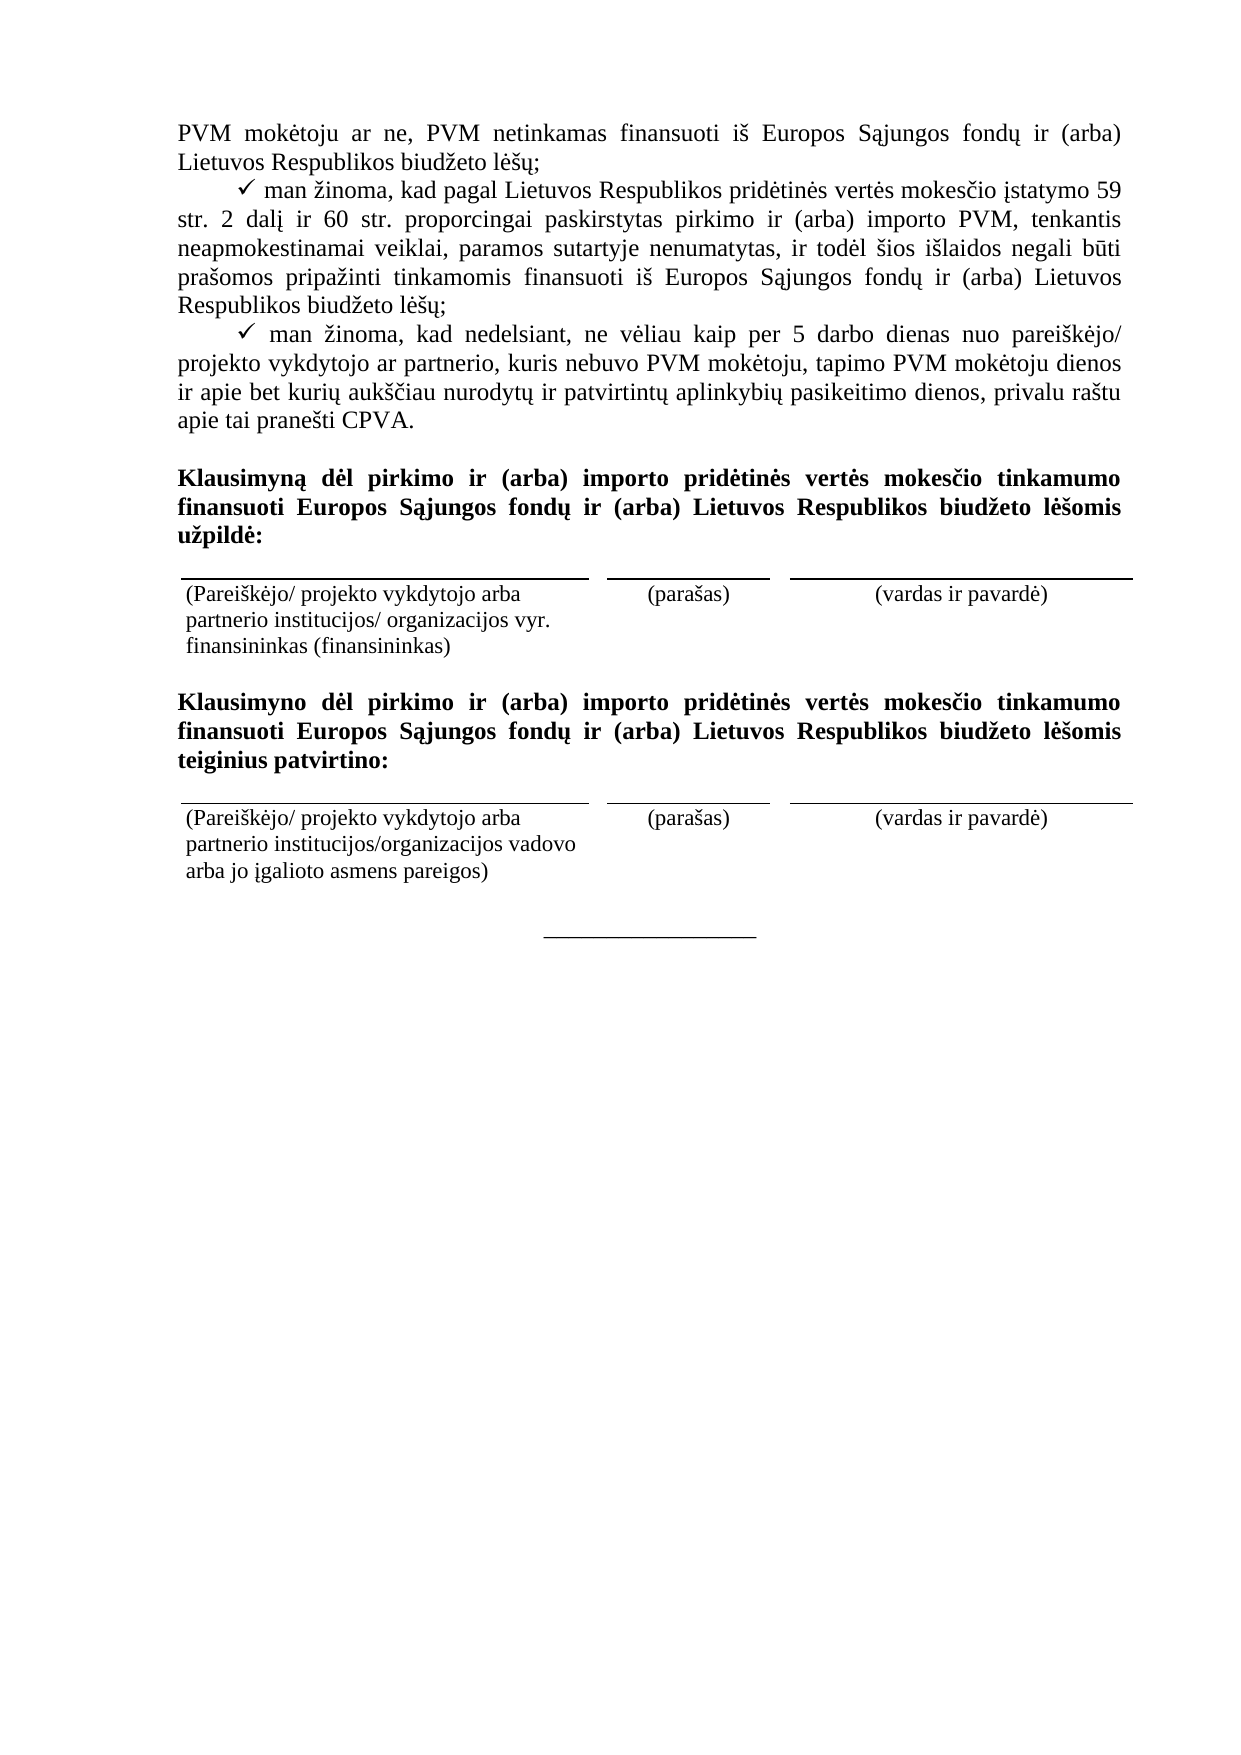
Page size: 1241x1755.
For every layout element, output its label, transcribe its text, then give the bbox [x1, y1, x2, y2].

table_header [770, 803, 790, 883]
table_header [589, 578, 607, 659]
table_header (vardas ir pavardė) [790, 804, 1133, 883]
table_header [589, 803, 607, 883]
text  man žinoma, kad nedelsiant, ne vėliau kaip per 5 darbo dienas nuo pareiškėjo/ projekto vykdytojo ar partnerio, kuris nebuvo PVM mokėtoju, tapimo PVM mokėtoju dienos ir apie bet kurių aukščiau nurodytų ir patvirtintų aplinkybių pasikeitimo dienos, privalu raštu apie tai pranešti CPVA. [177, 319, 1122, 434]
table_header (Pareiškėjo/ projekto vykdytojo arba partnerio institucijos/organizacijos vadovo arba jo įgalioto asmens pareigos) [181, 804, 588, 883]
text  man žinoma, kad pagal Lietuvos Respublikos pridėtinės vertės mokesčio įstatymo 59 str. 2 dalį ir 60 str. proporcingai paskirstytas pirkimo ir (arba) importo PVM, tenkantis neapmokestinamai veiklai, paramos sutartyje nenumatytas, ir todėl šios išlaidos negali būti prašomos pripažinti tinkamomis finansuoti iš Europos Sąjungos fondų ir (arba) Lietuvos Respublikos biudžeto lėšų; [177, 176, 1122, 319]
table_header (parašas) [607, 580, 770, 659]
text _________________ [177, 912, 1122, 941]
table_header (parašas) [607, 804, 770, 883]
text PVM mokėtoju ar ne, PVM netinkamas finansuoti iš Europos Sąjungos fondų ir (arba) Lietuvos Respublikos biudžeto lėšų; [177, 118, 1122, 176]
table_header (vardas ir pavardė) [790, 580, 1133, 659]
table_header (Pareiškėjo/ projekto vykdytojo arba partnerio institucijos/ organizacijos vyr. finansininkas (finansininkas) [181, 580, 588, 659]
text Klausimyną dėl pirkimo ir (arba) importo pridėtinės vertės mokesčio tinkamumo finansuoti Europos Sąjungos fondų ir (arba) Lietuvos Respublikos biudžeto lėšomis užpildė: [177, 463, 1122, 549]
table_header [770, 578, 790, 659]
text Klausimyno dėl pirkimo ir (arba) importo pridėtinės vertės mokesčio tinkamumo finansuoti Europos Sąjungos fondų ir (arba) Lietuvos Respublikos biudžeto lėšomis teiginius patvirtino: [177, 687, 1122, 774]
